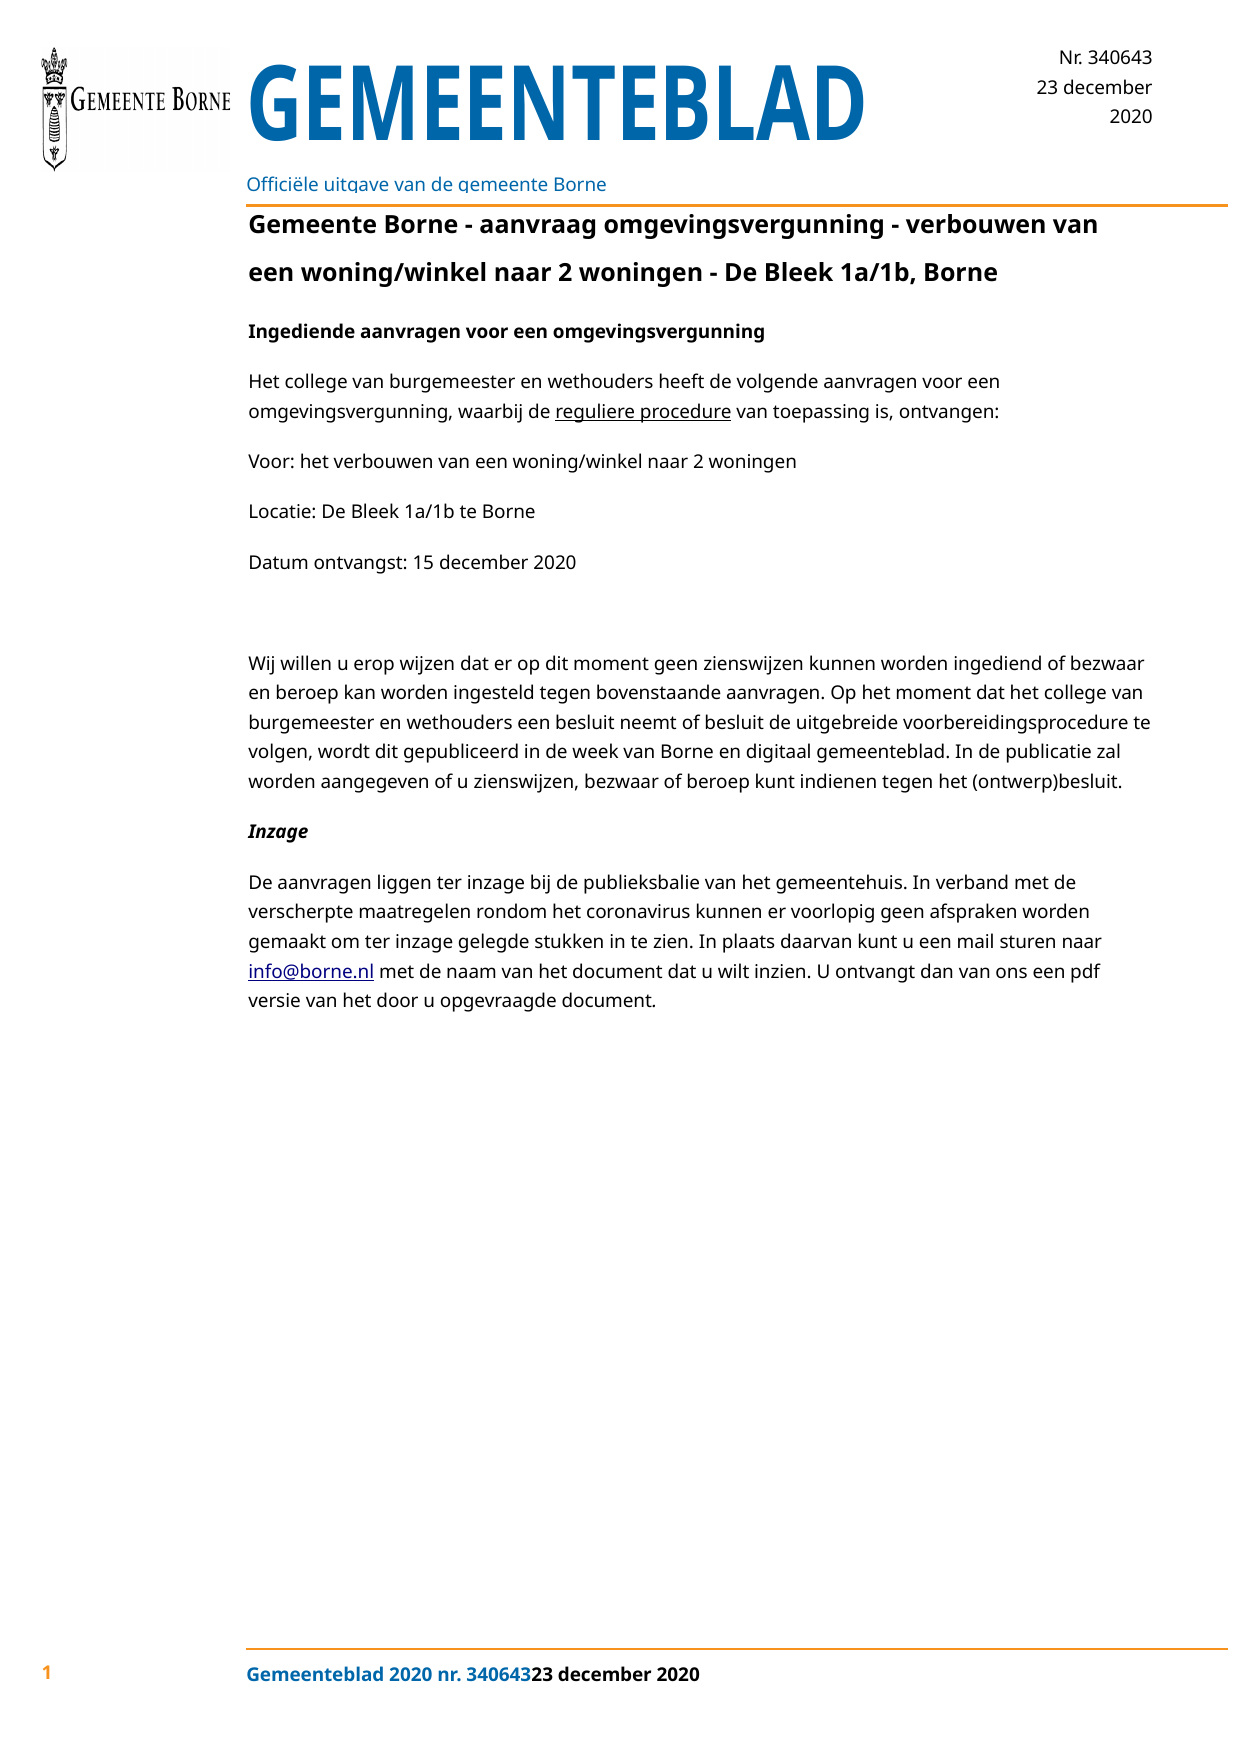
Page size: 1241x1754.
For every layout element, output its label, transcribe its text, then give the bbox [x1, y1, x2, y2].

text Locatie: De Bleek 1a/1b te Borne [248, 499, 1152, 524]
picture [41, 47, 231, 172]
text Inzage [248, 819, 1152, 844]
text Datum ontvangst: 15 december 2020 [248, 549, 1152, 575]
text Wij willen u erop wijzen dat er op dit moment geen zienswijzen kunnen worden ingediend of bezwaar en beroep kan worden ingesteld tegen bovenstaande aanvragen. Op het moment dat het college van burgemeester en wethouders een besluit neemt of besluit de uitgebreide voorbereidingsprocedure te volgen, wordt dit gepubliceerd in de week van Borne en digitaal gemeenteblad. In de publicatie zal worden aangegeven of u zienswijzen, bezwaar of beroep kunt indienen tegen het (ontwerp)besluit. [248, 650, 1152, 794]
text Ingediende aanvragen voor een omgevingsvergunning [248, 318, 1152, 344]
text De aanvragen liggen ter inzage bij de publieksbalie van het gemeentehuis. In verband met de verscherpte maatregelen rondom het coronavirus kunnen er voorlopig geen afspraken worden gemaakt om ter inzage gelegde stukken in te zien. In plaats daarvan kunt u een mail sturen naar info@borne.nl met de naam van het document dat u wilt inzien. U ontvangt dan van ons een pdf versie van het door u opgevraagde document. [248, 869, 1152, 1013]
text Het college van burgemeester en wethouders heeft de volgende aanvragen voor een omgevingsvergunning, waarbij de reguliere procedure van toepassing is, ontvangen: [248, 368, 1152, 424]
text Gemeente Borne - aanvraag omgevingsvergunning - verbouwen van een woning/winkel naar 2 woningen - De Bleek 1a/1b, Borne [248, 207, 1152, 288]
text Voor: het verbouwen van een woning/winkel naar 2 woningen [248, 448, 1152, 474]
